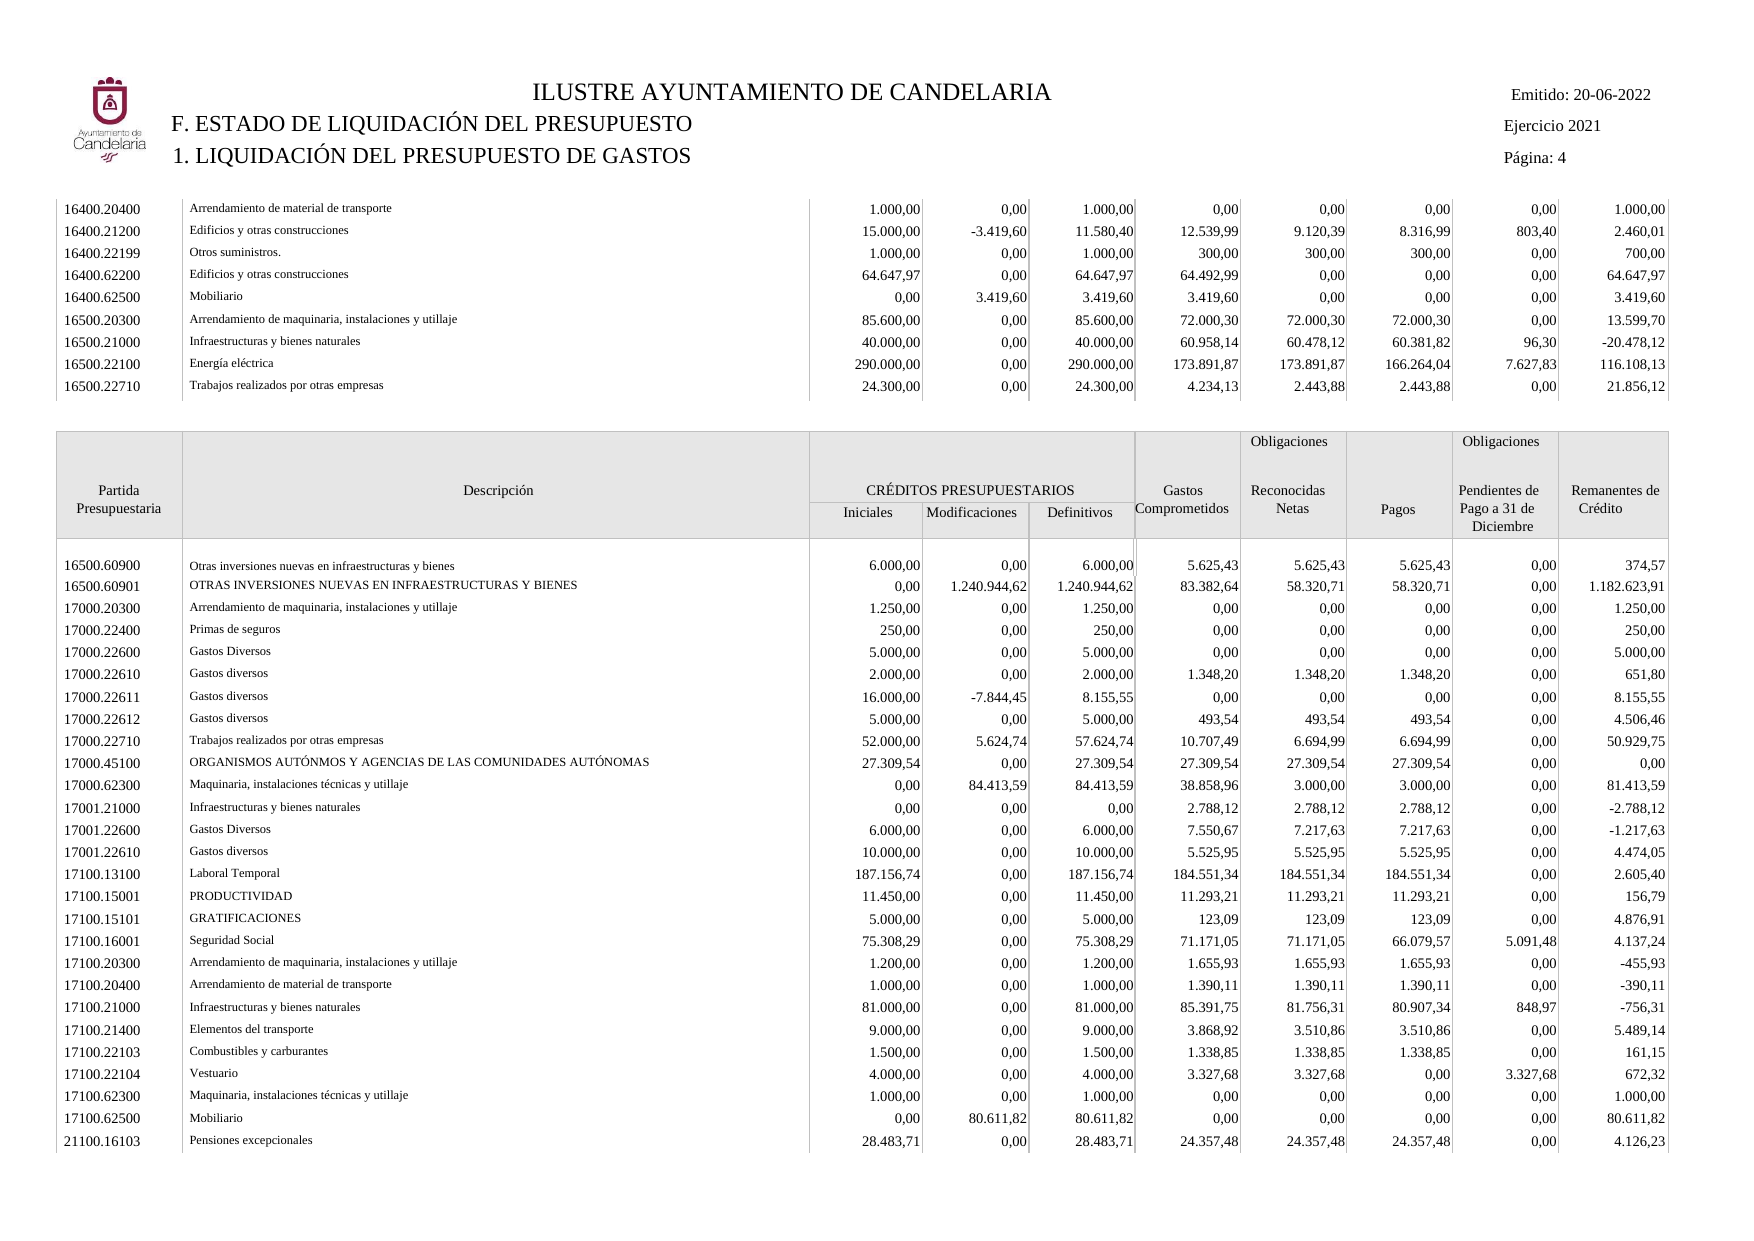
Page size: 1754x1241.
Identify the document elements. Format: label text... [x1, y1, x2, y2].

table_cell 64.647,97 [1559, 265, 1668, 287]
table_cell Arrendamiento de material de transporte [183, 975, 809, 998]
table_cell 0,00 [1347, 687, 1452, 709]
table_cell 57.624,74 [1030, 731, 1134, 753]
table_cell 17100.16001 [57, 931, 182, 953]
table_cell 4.234,13 [1136, 376, 1240, 401]
table_cell 0,00 [923, 820, 1028, 842]
table_cell 9.000,00 [810, 1020, 922, 1042]
table_cell 66.079,57 [1347, 931, 1452, 953]
table_header [1136, 432, 1240, 481]
table_cell 0,00 [923, 642, 1028, 664]
table_cell Gastos Diversos [183, 820, 809, 842]
table_cell 7.217,63 [1347, 820, 1452, 842]
table_cell 9.120,39 [1241, 221, 1346, 243]
table_cell 0,00 [923, 354, 1028, 376]
table_cell 0,00 [923, 332, 1028, 354]
table_cell 123,09 [1241, 909, 1346, 931]
table_cell 84.413,59 [923, 776, 1028, 798]
table_cell Pendientes de Pago a 31 de Diciembre [1453, 481, 1558, 538]
table_cell 0,00 [1241, 265, 1346, 287]
table_cell 17000.22610 [57, 665, 182, 687]
table_cell 4.506,46 [1559, 709, 1668, 731]
table_cell 17100.20400 [57, 975, 182, 998]
table_cell 0,00 [1347, 1109, 1452, 1131]
table_cell 651,80 [1559, 665, 1668, 687]
table_cell 17100.62500 [57, 1109, 182, 1131]
table_cell 0,00 [810, 576, 922, 598]
table_cell 72.000,30 [1241, 310, 1346, 332]
table_cell 0,00 [1241, 620, 1346, 642]
table_cell -7.844,45 [923, 687, 1028, 709]
table_cell 0,00 [1347, 199, 1452, 221]
table_cell Infraestructuras y bienes naturales [183, 998, 809, 1020]
table_cell 4.126,23 [1559, 1131, 1668, 1153]
table_cell Gastos Diversos [183, 642, 809, 664]
table_cell Edificios y otras construcciones [183, 221, 809, 243]
table_cell 5.091,48 [1453, 931, 1558, 953]
table_cell 0,00 [923, 665, 1028, 687]
table_cell 493,54 [1136, 709, 1240, 731]
table_cell 27.309,54 [1347, 753, 1452, 776]
table_cell 0,00 [1241, 288, 1346, 310]
table_cell 0,00 [1453, 909, 1558, 931]
table_cell Seguridad Social [183, 931, 809, 953]
table_cell 11.450,00 [1030, 887, 1134, 909]
table_cell 11.293,21 [1241, 887, 1346, 909]
table_cell 493,54 [1347, 709, 1452, 731]
table_cell 0,00 [1453, 820, 1558, 842]
table_cell 1.000,00 [1559, 1086, 1668, 1109]
table_cell 184.551,34 [1241, 864, 1346, 887]
table_cell Descripción [183, 481, 809, 538]
table_cell 27.309,54 [1136, 753, 1240, 776]
table_cell 300,00 [1347, 243, 1452, 265]
table_cell 17000.62300 [57, 776, 182, 798]
table_cell 15.000,00 [810, 221, 922, 243]
table_cell 1.000,00 [810, 1086, 922, 1109]
table_cell 1.200,00 [1030, 953, 1134, 975]
table_cell 0,00 [1453, 576, 1558, 598]
table_cell 123,09 [1347, 909, 1452, 931]
table_cell 10.707,49 [1136, 731, 1240, 753]
table_cell 7.550,67 [1136, 820, 1240, 842]
table_cell 0,00 [923, 310, 1028, 332]
table_cell 9.000,00 [1030, 1020, 1134, 1042]
table_cell 11.580,40 [1030, 221, 1134, 243]
table_cell Arrendamiento de maquinaria, instalaciones y utillaje [183, 310, 809, 332]
table_cell 6.000,00 [810, 539, 922, 576]
table_cell 0,00 [1453, 376, 1558, 401]
table_cell 2.000,00 [810, 665, 922, 687]
table_cell 0,00 [1453, 1086, 1558, 1109]
table_cell Gastos Comprometidos [1136, 481, 1240, 538]
table_cell 17100.15101 [57, 909, 182, 931]
table_cell 374,57 [1559, 539, 1668, 576]
table_cell -20.478,12 [1559, 332, 1668, 354]
table_cell 5.000,00 [810, 709, 922, 731]
table_cell 16500.22100 [57, 354, 182, 376]
table_cell 81.000,00 [810, 998, 922, 1020]
table_cell 0,00 [923, 265, 1028, 287]
table_cell 0,00 [1453, 620, 1558, 642]
table_cell GRATIFICACIONES [183, 909, 809, 931]
table_cell 3.419,60 [1559, 288, 1668, 310]
table_cell 3.327,68 [1136, 1064, 1240, 1086]
table_cell 0,00 [923, 1086, 1028, 1109]
table_cell 0,00 [923, 842, 1028, 864]
table_cell Pensiones excepcionales [183, 1131, 809, 1153]
table_cell Gastos diversos [183, 687, 809, 709]
table_cell 0,00 [1453, 709, 1558, 731]
table_cell 0,00 [1347, 288, 1452, 310]
table_cell Pagos [1347, 481, 1452, 538]
table_cell Mobiliario [183, 288, 809, 310]
table_cell 156,79 [1559, 887, 1668, 909]
table_cell 0,00 [1241, 199, 1346, 221]
table_cell 250,00 [1559, 620, 1668, 642]
table_cell Reconocidas Netas [1241, 481, 1346, 538]
table_cell -1.217,63 [1559, 820, 1668, 842]
table_header [1559, 432, 1668, 481]
table_cell 80.611,82 [1030, 1109, 1134, 1131]
table_header [810, 432, 1134, 481]
table_cell 28.483,71 [810, 1131, 922, 1153]
table_cell 184.551,34 [1347, 864, 1452, 887]
table_cell 187.156,74 [810, 864, 922, 887]
table_cell 24.300,00 [810, 376, 922, 401]
table_cell 5.000,00 [1030, 642, 1134, 664]
table_cell 4.137,24 [1559, 931, 1668, 953]
table_cell Maquinaria, instalaciones técnicas y utillaje [183, 1086, 809, 1109]
table_cell 10.000,00 [810, 842, 922, 864]
table_cell 5.625,43 [1137, 539, 1240, 576]
table_cell 17000.22612 [57, 709, 182, 731]
table_cell 6.000,00 [1030, 539, 1133, 576]
table_cell 290.000,00 [1030, 354, 1134, 376]
table_cell 0,00 [1453, 842, 1558, 864]
table_cell 0,00 [1453, 199, 1558, 221]
table_cell 5.000,00 [1030, 709, 1134, 731]
table_cell 84.413,59 [1030, 776, 1134, 798]
table_cell 11.450,00 [810, 887, 922, 909]
table_cell 0,00 [1347, 265, 1452, 287]
table_cell -455,93 [1559, 953, 1668, 975]
table_cell Arrendamiento de material de transporte [183, 199, 809, 221]
table_cell 1.348,20 [1241, 665, 1346, 687]
table_cell 5.489,14 [1559, 1020, 1668, 1042]
table_cell 17000.20300 [57, 598, 182, 620]
table_cell 17000.22710 [57, 731, 182, 753]
table_cell 64.492,99 [1136, 265, 1240, 287]
table_cell 0,00 [1453, 310, 1558, 332]
table_cell 1.500,00 [810, 1042, 922, 1064]
table_cell 60.478,12 [1241, 332, 1346, 354]
table_cell Arrendamiento de maquinaria, instalaciones y utillaje [183, 598, 809, 620]
table_cell 52.000,00 [810, 731, 922, 753]
table_cell 0,00 [923, 887, 1028, 909]
table_cell 848,97 [1453, 998, 1558, 1020]
table_cell 81.756,31 [1241, 998, 1346, 1020]
table_cell 0,00 [923, 753, 1028, 776]
table_cell 0,00 [923, 953, 1028, 975]
table_cell 0,00 [1241, 1086, 1346, 1109]
table_cell 0,00 [1453, 953, 1558, 975]
table_cell 3.000,00 [1347, 776, 1452, 798]
table_cell 1.655,93 [1241, 953, 1346, 975]
table_cell 0,00 [1453, 642, 1558, 664]
table_cell 0,00 [1453, 539, 1558, 576]
table_cell 75.308,29 [1030, 931, 1134, 953]
table_cell 1.200,00 [810, 953, 922, 975]
table_cell 60.958,14 [1136, 332, 1240, 354]
table_cell 40.000,00 [810, 332, 922, 354]
table_cell 80.611,82 [923, 1109, 1028, 1131]
table_cell 2.788,12 [1241, 798, 1346, 820]
table_cell 300,00 [1136, 243, 1240, 265]
table_cell 16500.60901 [57, 576, 182, 598]
table_cell OTRAS INVERSIONES NUEVAS EN INFRAESTRUCTURAS Y BIENES [183, 576, 809, 598]
table_cell 0,00 [1241, 642, 1346, 664]
table_cell 16500.21000 [57, 332, 182, 354]
table_cell 17000.45100 [57, 753, 182, 776]
table_cell 4.000,00 [810, 1064, 922, 1086]
table_cell 12.539,99 [1136, 221, 1240, 243]
table_cell 184.551,34 [1136, 864, 1240, 887]
table_cell 0,00 [923, 998, 1028, 1020]
table_cell 16.000,00 [810, 687, 922, 709]
table_cell 1.182.623,91 [1559, 576, 1668, 598]
table_cell 0,00 [1136, 598, 1240, 620]
table_cell 17001.22600 [57, 820, 182, 842]
table_cell 1.348,20 [1136, 665, 1240, 687]
table_cell 16500.20300 [57, 310, 182, 332]
table_cell 0,00 [1347, 598, 1452, 620]
table_cell 0,00 [1453, 798, 1558, 820]
table_cell 2.788,12 [1347, 798, 1452, 820]
table_cell 17100.21400 [57, 1020, 182, 1042]
table_cell 17100.62300 [57, 1086, 182, 1109]
table_cell 16400.62200 [57, 265, 182, 287]
table_cell 3.419,60 [1030, 288, 1134, 310]
table_cell 21100.16103 [57, 1131, 182, 1153]
table_cell 24.357,48 [1136, 1131, 1240, 1153]
table_cell 187.156,74 [1030, 864, 1134, 887]
table_header Obligaciones [1241, 432, 1346, 481]
table_cell ORGANISMOS AUTÓNMOS Y AGENCIAS DE LAS COMUNIDADES AUTÓNOMAS [183, 753, 809, 776]
table_cell 7.627,83 [1453, 354, 1558, 376]
table_cell 1.390,11 [1241, 975, 1346, 998]
table_cell 5.000,00 [1559, 642, 1668, 664]
table_cell 1.338,85 [1241, 1042, 1346, 1064]
table_cell 2.000,00 [1030, 665, 1134, 687]
table_cell PRODUCTIVIDAD [183, 887, 809, 909]
table_cell 2.605,40 [1559, 864, 1668, 887]
table_cell 0,00 [1241, 1109, 1346, 1131]
table_cell 0,00 [923, 909, 1028, 931]
table_cell Combustibles y carburantes [183, 1042, 809, 1064]
table_cell 1.000,00 [1559, 199, 1668, 221]
table_cell Infraestructuras y bienes naturales [183, 798, 809, 820]
table_cell -2.788,12 [1559, 798, 1668, 820]
table_cell 16400.20400 [57, 199, 182, 221]
table_cell 24.357,48 [1347, 1131, 1452, 1153]
table_cell 0,00 [810, 776, 922, 798]
table_cell 0,00 [923, 598, 1028, 620]
table_cell 0,00 [923, 975, 1028, 998]
table_cell 161,15 [1559, 1042, 1668, 1064]
table_cell 5.000,00 [810, 909, 922, 931]
table_cell Infraestructuras y bienes naturales [183, 332, 809, 354]
table_cell 21.856,12 [1559, 376, 1668, 401]
table_cell 0,00 [1453, 687, 1558, 709]
table_cell 0,00 [923, 539, 1028, 576]
table_cell 116.108,13 [1559, 354, 1668, 376]
table_cell 81.000,00 [1030, 998, 1134, 1020]
table_cell 0,00 [1347, 620, 1452, 642]
table_cell 0,00 [1136, 620, 1240, 642]
table_cell 5.525,95 [1136, 842, 1240, 864]
table_cell 0,00 [1453, 975, 1558, 998]
table_cell 0,00 [1453, 1020, 1558, 1042]
table_cell 5.525,95 [1241, 842, 1346, 864]
table_cell Iniciales [810, 503, 922, 538]
table_cell 0,00 [1559, 753, 1668, 776]
table_cell 0,00 [923, 1131, 1028, 1153]
table_cell 85.391,75 [1136, 998, 1240, 1020]
table_cell 8.316,99 [1347, 221, 1452, 243]
table_cell 60.381,82 [1347, 332, 1452, 354]
table_cell 1.240.944,62 [1030, 576, 1134, 598]
table_cell 0,00 [1347, 1064, 1452, 1086]
table_cell 6.000,00 [1030, 820, 1134, 842]
table_cell 0,00 [1453, 731, 1558, 753]
table_cell 3.510,86 [1241, 1020, 1346, 1042]
table_cell 0,00 [923, 1020, 1028, 1042]
table_cell 4.000,00 [1030, 1064, 1134, 1086]
table_cell 6.000,00 [810, 820, 922, 842]
table_cell Mobiliario [183, 1109, 809, 1131]
table_cell 2.443,88 [1347, 376, 1452, 401]
table_cell CRÉDITOS PRESUPUESTARIOS [810, 481, 1134, 502]
table_cell Otros suministros. [183, 243, 809, 265]
table_cell 0,00 [1453, 265, 1558, 287]
table_cell 13.599,70 [1559, 310, 1668, 332]
table_cell 58.320,71 [1347, 576, 1452, 598]
table_cell Otras inversiones nuevas en infraestructuras y bienes [183, 539, 809, 576]
table_cell 0,00 [1453, 598, 1558, 620]
table_cell 0,00 [1453, 243, 1558, 265]
table_cell 5.624,74 [923, 731, 1028, 753]
table_cell 173.891,87 [1241, 354, 1346, 376]
table_cell 1.250,00 [810, 598, 922, 620]
table_cell 96,30 [1453, 332, 1558, 354]
table_cell Energía eléctrica [183, 354, 809, 376]
table_cell 3.327,68 [1453, 1064, 1558, 1086]
table_cell 0,00 [1241, 598, 1346, 620]
table_cell 83.382,64 [1136, 576, 1240, 598]
table_cell 5.525,95 [1347, 842, 1452, 864]
table_cell Definitivos [1030, 503, 1134, 538]
table_header Obligaciones [1453, 432, 1558, 481]
table_cell 1.000,00 [1030, 199, 1134, 221]
table_cell 0,00 [923, 1042, 1028, 1064]
table_cell 0,00 [810, 288, 922, 310]
table_cell 1.390,11 [1347, 975, 1452, 998]
table_cell Remanentes de Crédito [1559, 481, 1668, 538]
table_cell 17000.22400 [57, 620, 182, 642]
table_cell 493,54 [1241, 709, 1346, 731]
table_cell 0,00 [1453, 864, 1558, 887]
table_cell Laboral Temporal [183, 864, 809, 887]
table_cell 1.250,00 [1030, 598, 1134, 620]
table_cell 1.240.944,62 [923, 576, 1028, 598]
table_cell 0,00 [1136, 642, 1240, 664]
table_cell 27.309,54 [810, 753, 922, 776]
table_cell 3.868,92 [1136, 1020, 1240, 1042]
table_cell Trabajos realizados por otras empresas [183, 731, 809, 753]
table_cell 27.309,54 [1241, 753, 1346, 776]
table_cell 24.357,48 [1241, 1131, 1346, 1153]
table_cell 64.647,97 [1030, 265, 1134, 287]
table_cell Primas de seguros [183, 620, 809, 642]
table_cell 7.217,63 [1241, 820, 1346, 842]
table_cell 0,00 [810, 798, 922, 820]
table_cell Gastos diversos [183, 842, 809, 864]
table_cell 0,00 [923, 620, 1028, 642]
table_cell 1.000,00 [1030, 975, 1134, 998]
table_cell 0,00 [923, 199, 1028, 221]
table_cell 250,00 [810, 620, 922, 642]
table_cell 300,00 [1241, 243, 1346, 265]
table_cell 1.655,93 [1136, 953, 1240, 975]
table_cell 0,00 [1347, 1086, 1452, 1109]
table_cell 173.891,87 [1136, 354, 1240, 376]
table_cell 80.611,82 [1559, 1109, 1668, 1131]
table_header [183, 432, 809, 481]
table_cell 0,00 [1453, 1131, 1558, 1153]
table_cell 17100.15001 [57, 887, 182, 909]
table_cell 6.694,99 [1241, 731, 1346, 753]
table_cell 50.929,75 [1559, 731, 1668, 753]
table_cell 27.309,54 [1030, 753, 1134, 776]
table_cell 1.390,11 [1136, 975, 1240, 998]
table_cell -756,31 [1559, 998, 1668, 1020]
table_cell 0,00 [923, 931, 1028, 953]
table_cell 0,00 [1136, 199, 1240, 221]
table_cell 0,00 [1453, 288, 1558, 310]
table_cell 0,00 [1453, 1042, 1558, 1064]
table_cell Arrendamiento de maquinaria, instalaciones y utillaje [183, 953, 809, 975]
table_cell Gastos diversos [183, 709, 809, 731]
table_cell Vestuario [183, 1064, 809, 1086]
table_cell 3.419,60 [923, 288, 1028, 310]
table_cell 2.443,88 [1241, 376, 1346, 401]
table_cell 16500.60900 [57, 539, 182, 576]
table_cell 0,00 [1453, 665, 1558, 687]
table_cell 0,00 [1453, 776, 1558, 798]
table_cell 0,00 [923, 864, 1028, 887]
table_cell Maquinaria, instalaciones técnicas y utillaje [183, 776, 809, 798]
table_cell 72.000,30 [1136, 310, 1240, 332]
table_cell 0,00 [1030, 798, 1134, 820]
table_cell 1.000,00 [1030, 243, 1134, 265]
table_cell 0,00 [1136, 687, 1240, 709]
table_cell 16400.21200 [57, 221, 182, 243]
table_cell 64.647,97 [810, 265, 922, 287]
table_cell 24.300,00 [1030, 376, 1134, 401]
table_cell 5.625,43 [1241, 539, 1346, 576]
table_cell 4.876,91 [1559, 909, 1668, 931]
table_cell 2.460,01 [1559, 221, 1668, 243]
table_cell -390,11 [1559, 975, 1668, 998]
table_cell 75.308,29 [810, 931, 922, 953]
table_cell 85.600,00 [810, 310, 922, 332]
table_cell 1.000,00 [810, 975, 922, 998]
table_cell 81.413,59 [1559, 776, 1668, 798]
table_cell 2.788,12 [1136, 798, 1240, 820]
table_cell 1.338,85 [1347, 1042, 1452, 1064]
table_cell 17100.22103 [57, 1042, 182, 1064]
table_cell -3.419,60 [923, 221, 1028, 243]
table_cell 71.171,05 [1136, 931, 1240, 953]
table_cell 5.000,00 [810, 642, 922, 664]
table_cell 17100.21000 [57, 998, 182, 1020]
table_cell 0,00 [923, 376, 1028, 401]
table_cell 17001.22610 [57, 842, 182, 864]
table_cell 28.483,71 [1030, 1131, 1134, 1153]
table_cell 0,00 [1453, 1109, 1558, 1131]
table_cell 6.694,99 [1347, 731, 1452, 753]
table_cell 17001.21000 [57, 798, 182, 820]
table_cell 72.000,30 [1347, 310, 1452, 332]
table_cell 0,00 [1347, 642, 1452, 664]
table_cell 0,00 [923, 243, 1028, 265]
table_cell Modificaciones [923, 503, 1028, 538]
table_cell 38.858,96 [1136, 776, 1240, 798]
table_cell 123,09 [1136, 909, 1240, 931]
table_cell 85.600,00 [1030, 310, 1134, 332]
table_cell 0,00 [923, 1064, 1028, 1086]
table_cell Gastos diversos [183, 665, 809, 687]
table_cell 17100.20300 [57, 953, 182, 975]
table_cell 0,00 [1453, 887, 1558, 909]
table_cell 1.338,85 [1136, 1042, 1240, 1064]
table_cell 0,00 [923, 798, 1028, 820]
table_cell Edificios y otras construcciones [183, 265, 809, 287]
table_cell 4.474,05 [1559, 842, 1668, 864]
table_cell 16400.22199 [57, 243, 182, 265]
table_cell 16400.62500 [57, 288, 182, 310]
table_cell 17000.22600 [57, 642, 182, 664]
table_cell 5.625,43 [1347, 539, 1452, 576]
table_cell 5.000,00 [1030, 909, 1134, 931]
table_cell 1.000,00 [810, 199, 922, 221]
table_cell 17100.22104 [57, 1064, 182, 1086]
table_cell 1.348,20 [1347, 665, 1452, 687]
table_cell 11.293,21 [1136, 887, 1240, 909]
table_cell 3.419,60 [1136, 288, 1240, 310]
table_cell 3.000,00 [1241, 776, 1346, 798]
table_cell 3.510,86 [1347, 1020, 1452, 1042]
table_cell 3.327,68 [1241, 1064, 1346, 1086]
table_cell Partida Presupuestaria [57, 481, 182, 538]
table_cell 700,00 [1559, 243, 1668, 265]
table_cell 290.000,00 [810, 354, 922, 376]
table_cell 10.000,00 [1030, 842, 1134, 864]
table_cell 0,00 [1136, 1086, 1240, 1109]
table_cell 8.155,55 [1030, 687, 1134, 709]
table_cell 1.655,93 [1347, 953, 1452, 975]
table_cell 17000.22611 [57, 687, 182, 709]
table_cell 250,00 [1030, 620, 1134, 642]
table_cell 0,00 [923, 709, 1028, 731]
table_header [1347, 432, 1452, 481]
table_cell Elementos del transporte [183, 1020, 809, 1042]
table_header [57, 432, 182, 481]
table_cell 17100.13100 [57, 864, 182, 887]
table_cell 672,32 [1559, 1064, 1668, 1086]
table_cell 166.264,04 [1347, 354, 1452, 376]
table_cell 1.250,00 [1559, 598, 1668, 620]
table_cell 40.000,00 [1030, 332, 1134, 354]
table_cell 0,00 [1241, 687, 1346, 709]
table_cell 803,40 [1453, 221, 1558, 243]
table_cell 80.907,34 [1347, 998, 1452, 1020]
table_cell 0,00 [1136, 1109, 1240, 1131]
table_cell 1.000,00 [810, 243, 922, 265]
table_cell 1.000,00 [1030, 1086, 1134, 1109]
table_cell 11.293,21 [1347, 887, 1452, 909]
table_cell 8.155,55 [1559, 687, 1668, 709]
table_cell Trabajos realizados por otras empresas [183, 376, 809, 401]
table_cell 0,00 [1453, 753, 1558, 776]
table_cell 16500.22710 [57, 376, 182, 401]
table_cell 71.171,05 [1241, 931, 1346, 953]
table_cell 1.500,00 [1030, 1042, 1134, 1064]
table_cell 0,00 [810, 1109, 922, 1131]
table_cell 58.320,71 [1241, 576, 1346, 598]
